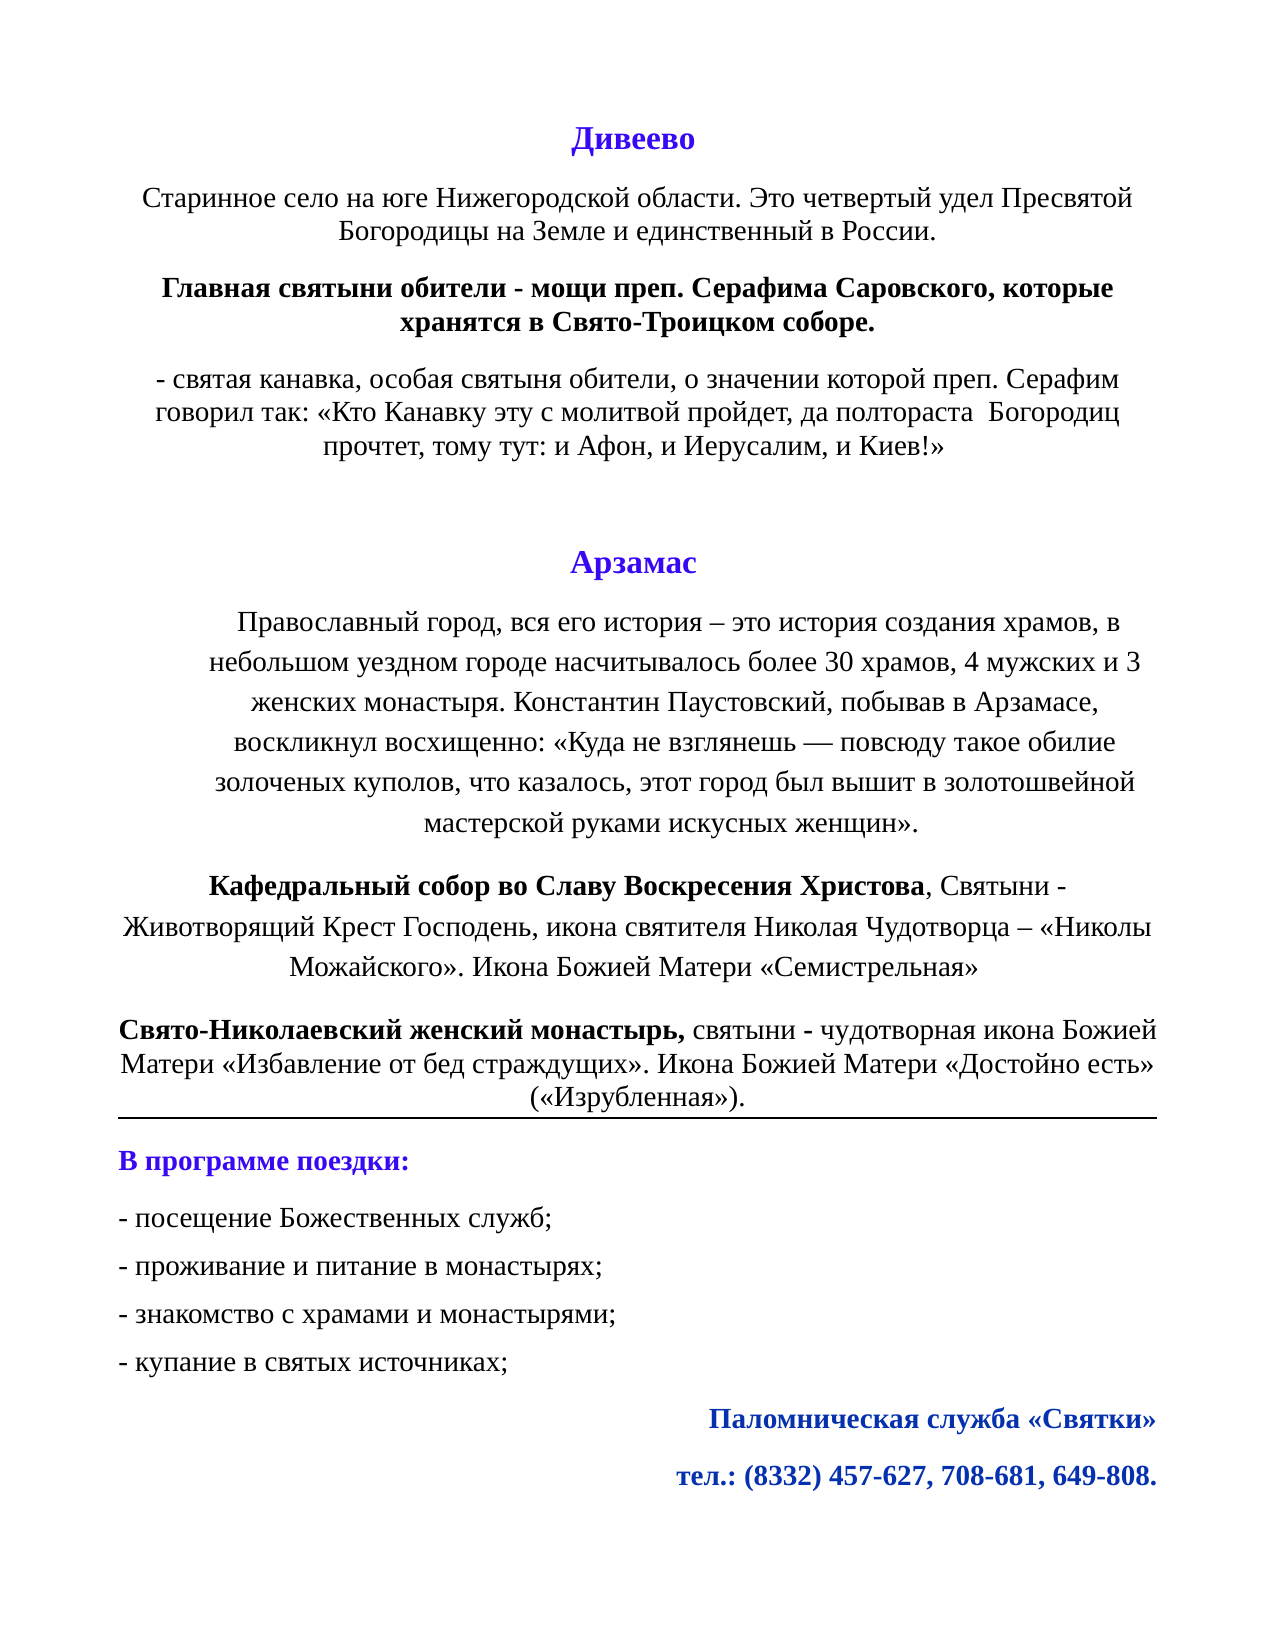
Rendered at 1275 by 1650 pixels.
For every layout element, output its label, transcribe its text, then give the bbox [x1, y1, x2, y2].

text - посещение Божественных служб; [118, 1200, 1157, 1233]
text Старинное село на юге Нижегородской области. Это четвертый удел Пресвятой Богородицы на Земле и единственный в России. [118, 180, 1157, 247]
list Главная святыни обители - мощи преп. Серафима Саровского, которые хранятся в Свято-Троицком соборе. [118, 270, 1157, 337]
text - купание в святых источниках; [118, 1344, 1157, 1378]
text Паломническая служба «Святки» [118, 1401, 1157, 1435]
text - проживание и питание в монастырях; [118, 1248, 1157, 1282]
list Православный город, вся его история – это история создания храмов, в небольшом уездном городе насчитывалось более 30 храмов, 4 мужских и 3 женских монастыря. Константин Паустовский, побывав в Арзамасе, воскликнул восхищенно: «Куда не взглянешь — повсюду такое обилие золоченых куполов, что казалось, этот город был вышит в золотошвейной мастерской руками искусных женщин». [156, 604, 1157, 838]
text - знакомство с храмами и монастырями; [118, 1296, 1157, 1330]
list Кафедральный собор во Славу Воскресения Христова, Святыни - Животворящий Крест Господень, икона святителя Николая Чудотворца – «Николы Можайского». Икона Божией Матери «Семистрельная» [118, 868, 1157, 982]
list Свято-Николаевский женский монастырь, святыни - чудотворная икона Божией Матери «Избавление от бед страждущих». Икона Божией Матери «Достойно есть» («Изрубленная»). [118, 1012, 1157, 1117]
text Арзамас [118, 542, 1157, 580]
text Дивеево [118, 118, 1157, 156]
list - святая канавка, особая святыня обители, о значении которой преп. Серафим говорил так: «Кто Канавку эту с молитвой пройдет, да полтораста Богородиц прочтет, тому тут: и Афон, и Иерусалим, и Киев!» [118, 361, 1157, 462]
list В программе поездки: [118, 1143, 1157, 1177]
text тел.: (8332) 457-627, 708-681, 649-808. [118, 1458, 1157, 1492]
